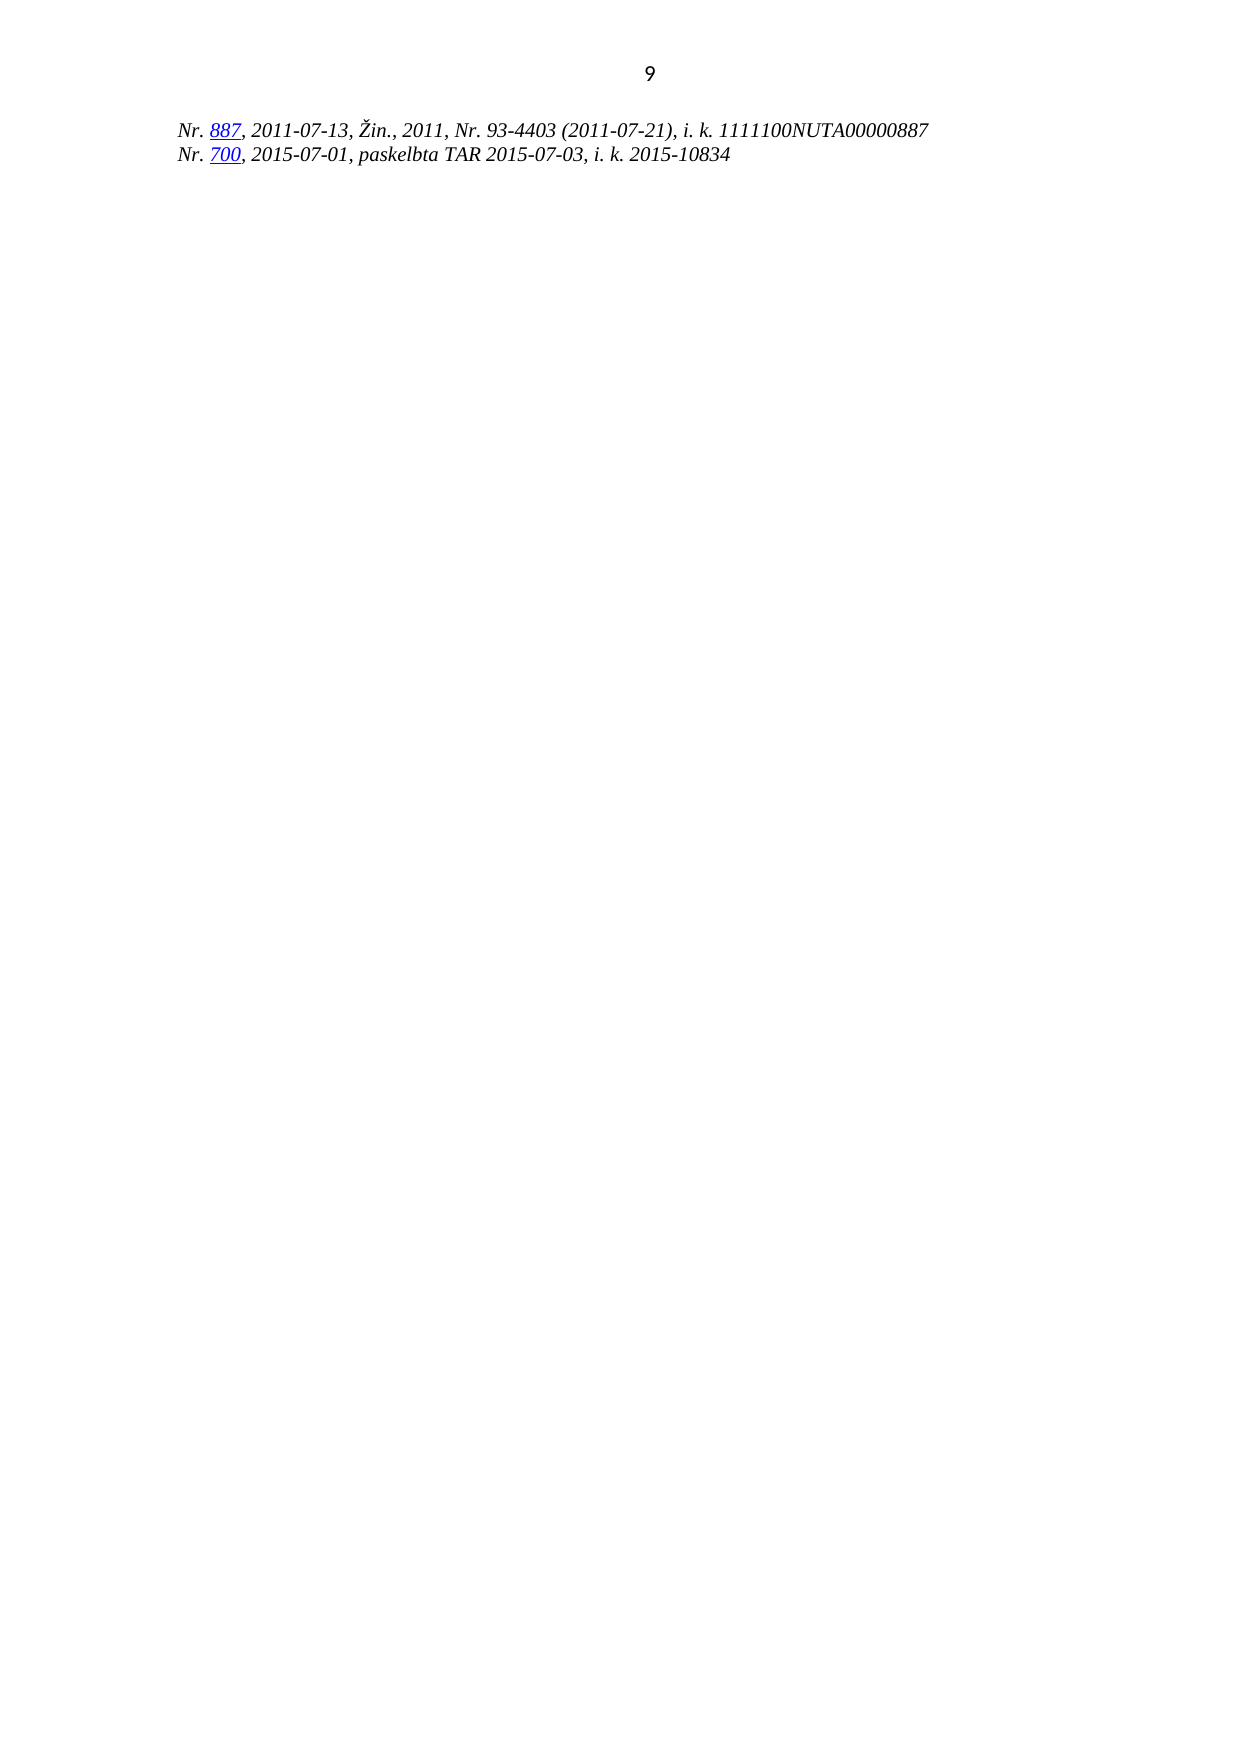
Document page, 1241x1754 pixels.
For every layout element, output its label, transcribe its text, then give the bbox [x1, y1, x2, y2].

text Nr. 887, 2011-07-13, Žin., 2011, Nr. 93-4403 (2011-07-21), i. k. 1111100NUTA00000887 [177, 118, 1122, 142]
text Nr. 700, 2015-07-01, paskelbta TAR 2015-07-03, i. k. 2015-10834 [177, 142, 1122, 166]
